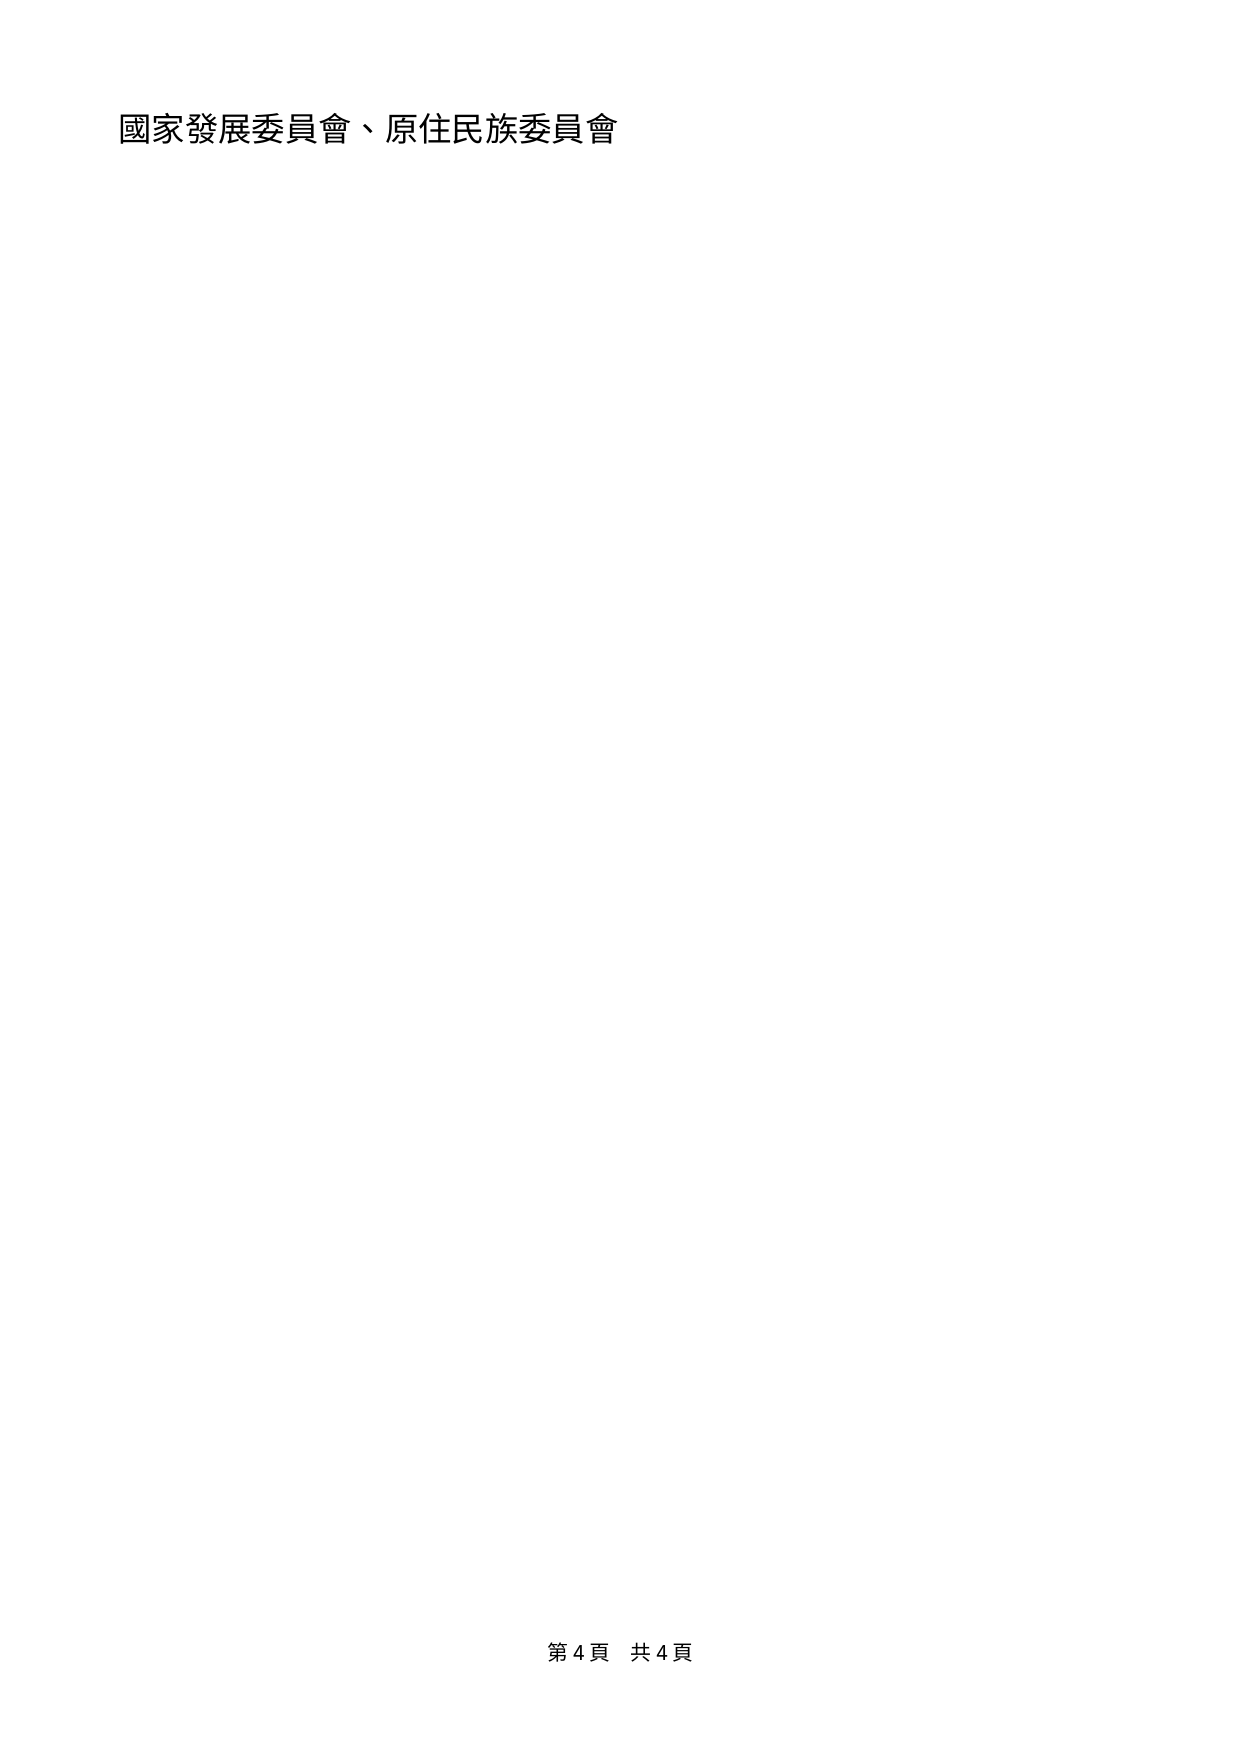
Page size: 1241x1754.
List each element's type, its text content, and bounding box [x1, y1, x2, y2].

text 國家發展委員會、原住民族委員會 [118, 112, 1122, 149]
